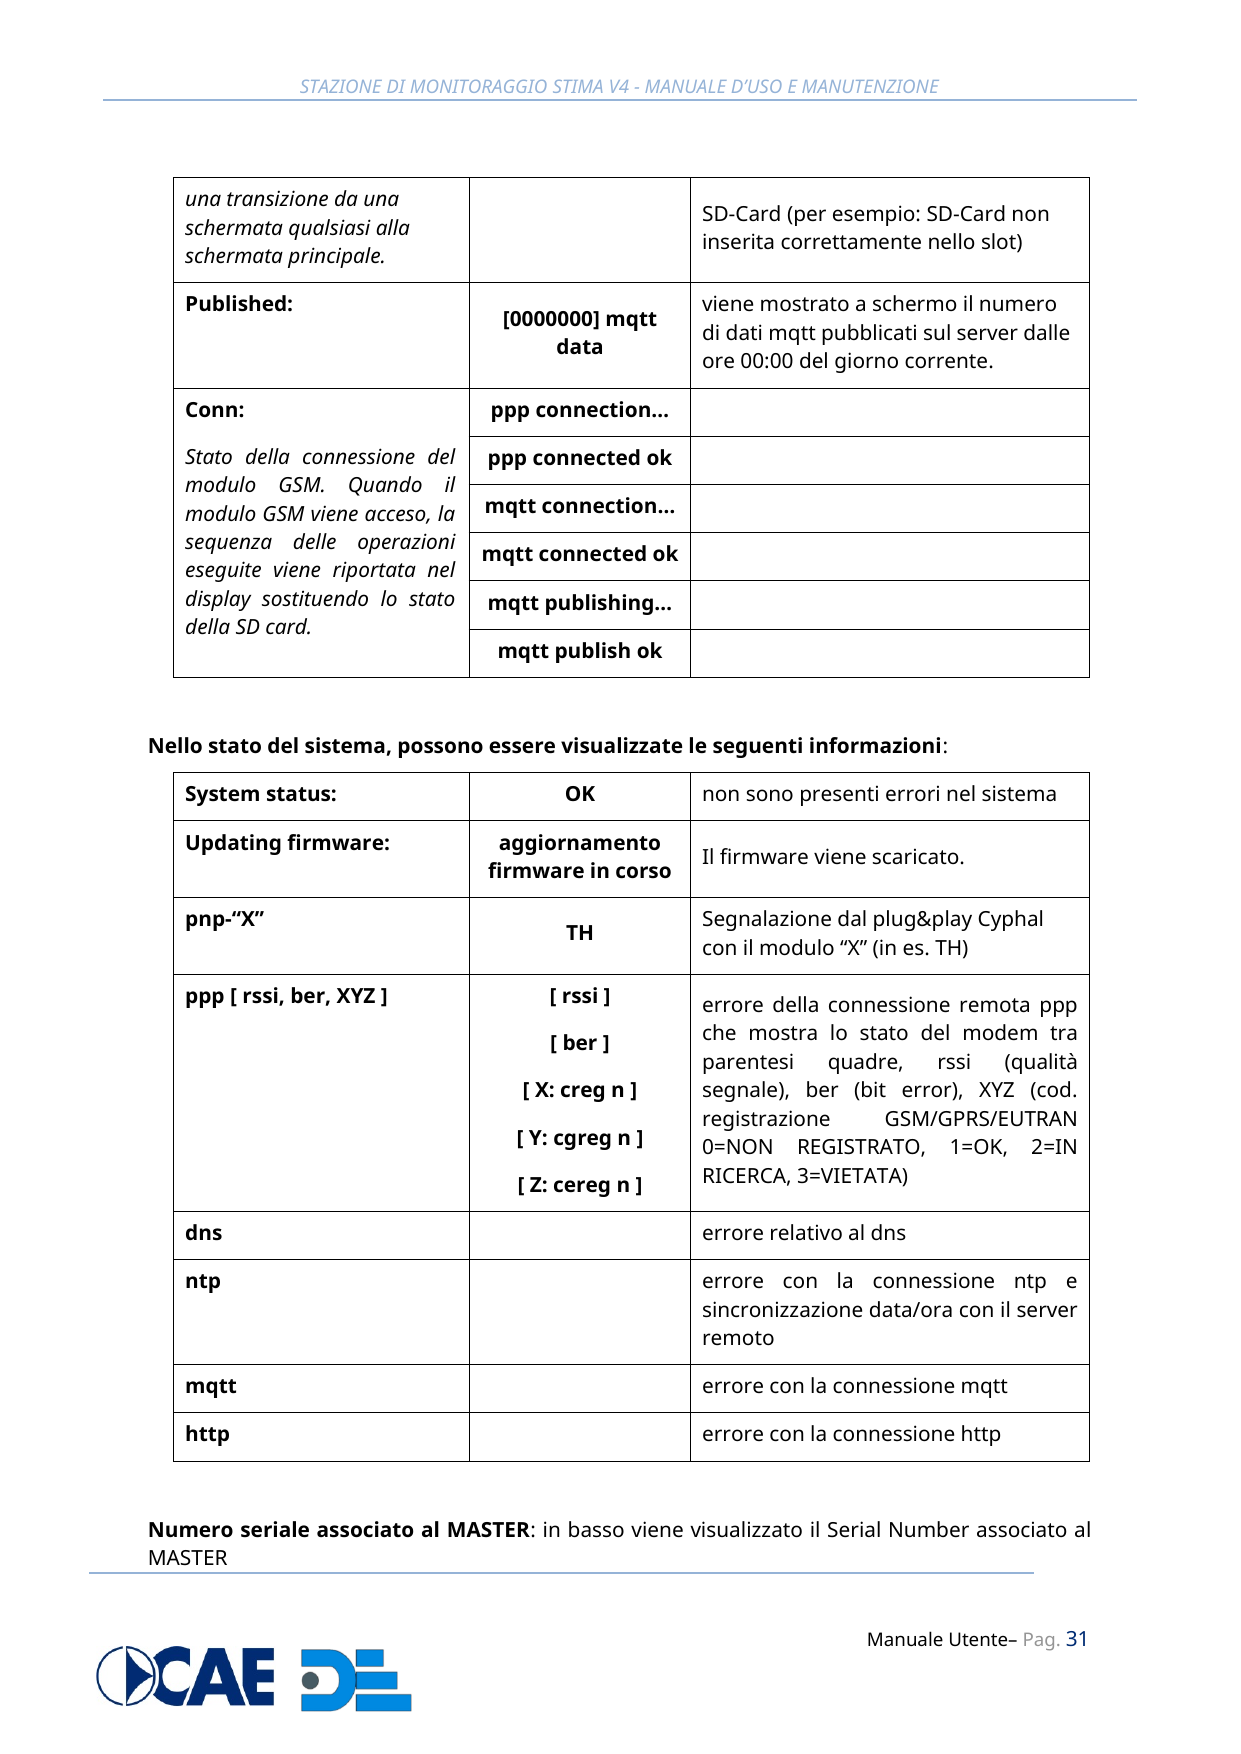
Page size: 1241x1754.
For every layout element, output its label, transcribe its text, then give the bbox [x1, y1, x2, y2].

table_cell http [174, 1413, 469, 1461]
table_cell aggiornamento firmware in corso [470, 821, 690, 897]
table_cell Updating firmware: [174, 821, 469, 897]
table_cell [470, 1365, 690, 1412]
table_cell [691, 533, 1089, 580]
table_cell ppp [ rssi, ber, XYZ ] [174, 975, 469, 1211]
table_header System status: [174, 773, 469, 820]
table_cell pnp-“X” [174, 898, 469, 974]
table_cell [691, 485, 1089, 532]
table_cell ntp [174, 1260, 469, 1364]
table_cell mqtt publish ok [470, 630, 690, 677]
table_cell errore della connessione remota ppp che mostra lo stato del modem tra parentesi quadre, rssi (qualità segnale), ber (bit error), XYZ (cod. registrazione GSM/GPRS/EUTRAN 0=NON REGISTRATO, 1=OK, 2=IN RICERCA, 3=VIETATA) [691, 975, 1089, 1211]
table_cell Segnalazione dal plug&play Cyphal con il modulo “X” (in es. TH) [691, 898, 1089, 974]
table_cell errore con la connessione mqtt [691, 1365, 1089, 1412]
table_cell mqtt connection… [470, 485, 690, 532]
table_cell [0000000] mqtt data [470, 283, 690, 387]
text Numero seriale associato al MASTER: in basso viene visualizzato il Serial Number associato al MASTER [148, 1515, 1092, 1572]
table_header non sono presenti errori nel sistema [691, 773, 1089, 820]
table_cell [691, 437, 1089, 484]
table_cell una transizione da una schermata qualsiasi alla schermata principale. [174, 178, 469, 282]
table_cell [470, 1212, 690, 1259]
table_cell errore relativo al dns [691, 1212, 1089, 1259]
table_cell ppp connection… [470, 389, 690, 436]
table_cell [691, 581, 1089, 628]
table_cell ppp connected ok [470, 437, 690, 484]
table_cell [470, 1260, 690, 1364]
table_cell Il firmware viene scaricato. [691, 821, 1089, 897]
table_cell errore con la connessione ntp e sincronizzazione data/ora con il server remoto [691, 1260, 1089, 1364]
table_cell [470, 1413, 690, 1461]
table_cell [ rssi ] [ ber ] [ X: creg n ] [ Y: cgreg n ] [ Z: cereg n ] [470, 975, 690, 1211]
table_cell [470, 178, 690, 282]
text Nello stato del sistema, possono essere visualizzate le seguenti informazioni: [148, 731, 1092, 760]
table_cell mqtt publishing… [470, 581, 690, 628]
table_cell Conn: Stato della connessione del modulo GSM. Quando il modulo GSM viene acceso, la sequenza delle operazioni eseguite viene riportata nel display sostituendo lo stato della SD card. [174, 389, 469, 677]
table_cell errore con la connessione http [691, 1413, 1089, 1461]
table_cell [691, 389, 1089, 436]
table_cell Published: [174, 283, 469, 387]
table_cell mqtt [174, 1365, 469, 1412]
table_cell TH [470, 898, 690, 974]
table_header OK [470, 773, 690, 820]
table_cell mqtt connected ok [470, 533, 690, 580]
table_cell viene mostrato a schermo il numero di dati mqtt pubblicati sul server dalle ore 00:00 del giorno corrente. [691, 283, 1089, 387]
table_cell SD-Card (per esempio: SD-Card non inserita correttamente nello slot) [691, 178, 1089, 282]
table_cell [691, 630, 1089, 677]
table_cell dns [174, 1212, 469, 1259]
